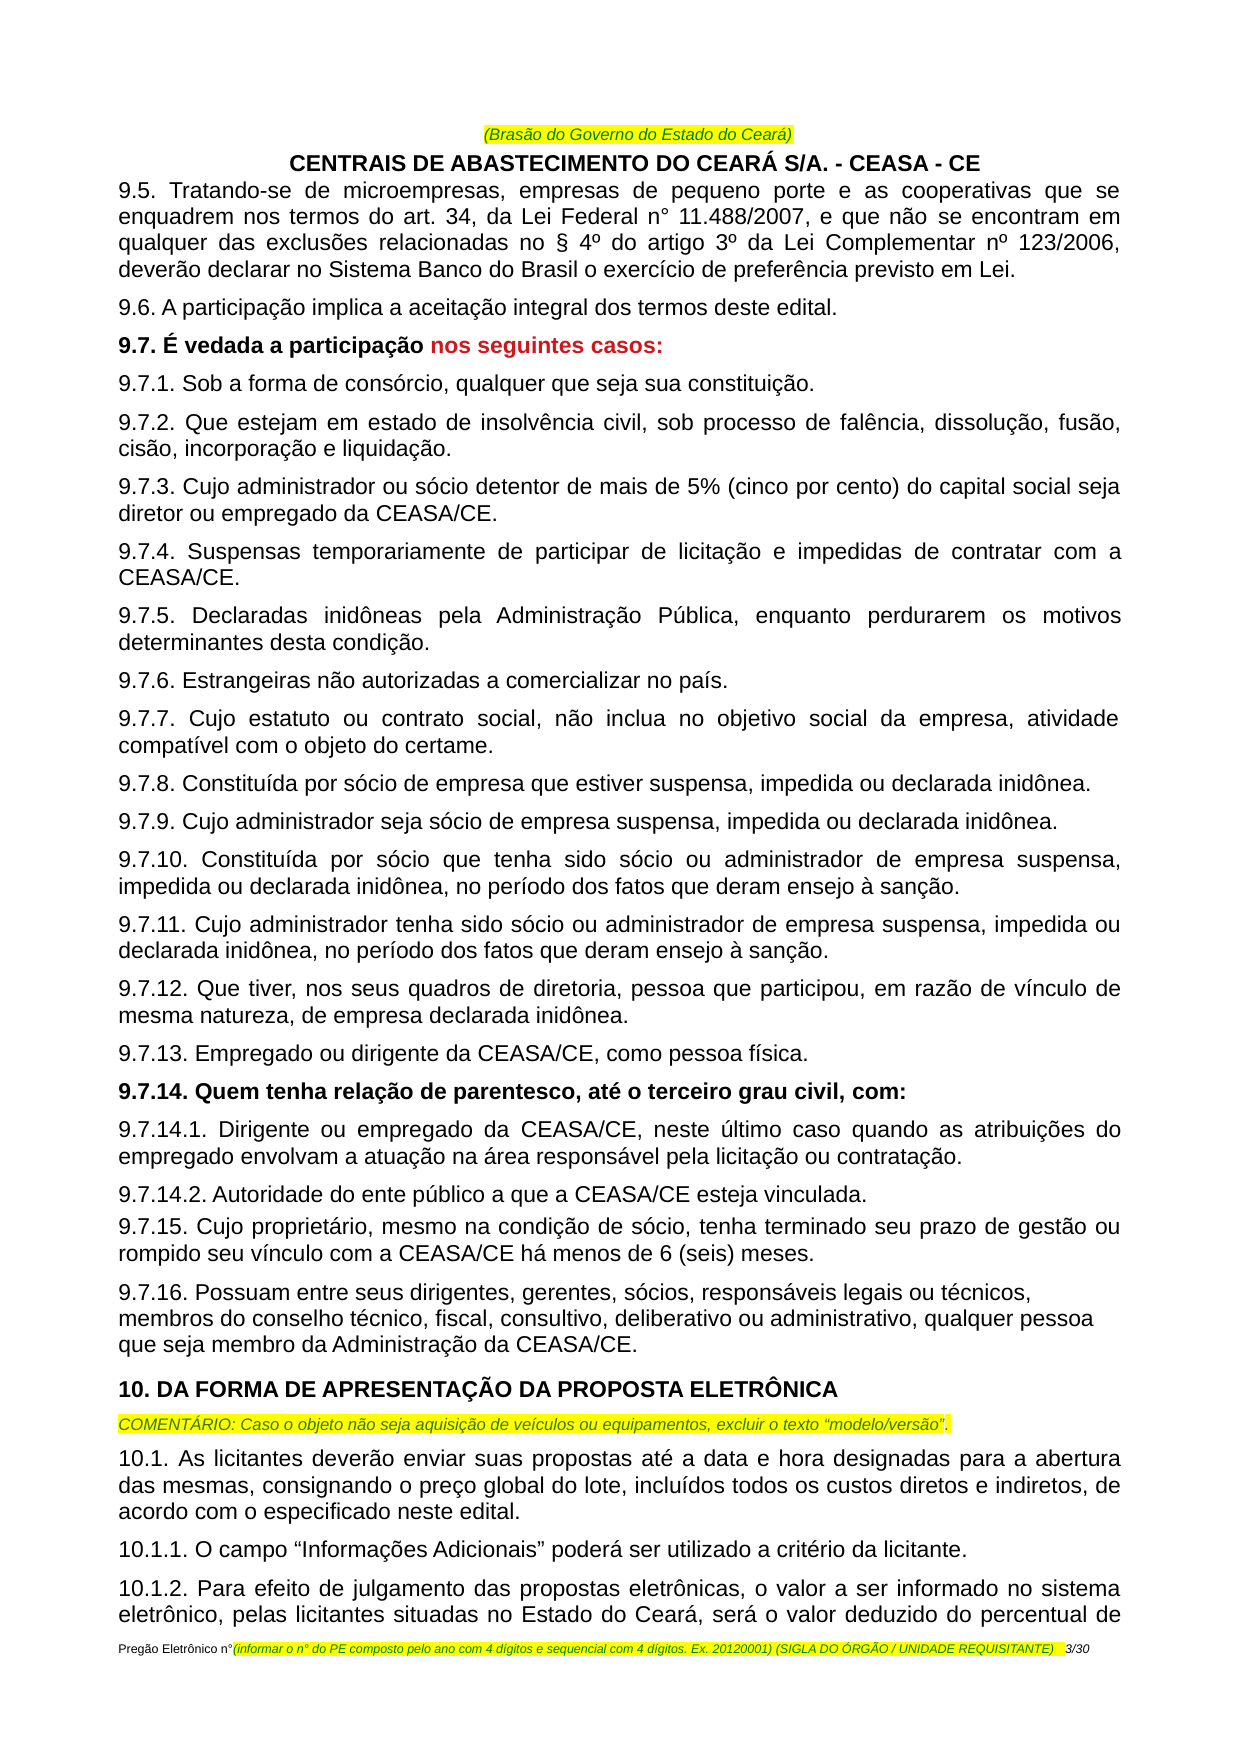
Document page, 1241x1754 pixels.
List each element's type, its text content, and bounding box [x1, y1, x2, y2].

text 9.7.15. Cujo proprietário, mesmo na condição de sócio, tenha terminado seu prazo de gestão ou rompido seu vínculo com a CEASA/CE há menos de 6 (seis) meses. [118, 1213, 1122, 1266]
text 10. DA FORMA DE APRESENTAÇÃO DA PROPOSTA ELETRÔNICA [118, 1376, 1122, 1402]
text 9.7.14. Quem tenha relação de parentesco, até o terceiro grau civil, com: [118, 1078, 1122, 1104]
text 9.7.11. Cujo administrador tenha sido sócio ou administrador de empresa suspensa, impedida ou declarada inidônea, no período dos fatos que deram ensejo à sanção. [118, 911, 1122, 963]
text 9.6. A participação implica a aceitação integral dos termos deste edital. [118, 294, 1121, 320]
text COMENTÁRIO: Caso o objeto não seja aquisição de veículos ou equipamentos, excluir o texto “modelo/versão”. [118, 1414, 1122, 1433]
text 9.5. Tratando-se de microempresas, empresas de pequeno porte e as cooperativas que se enquadrem nos termos do art. 34, da Lei Federal n° 11.488/2007, e que não se encontram em qualquer das exclusões relacionadas no § 4º do artigo 3º da Lei Complementar nº 123/2006, deverão declarar no Sistema Banco do Brasil o exercício de preferência previsto em Lei. [118, 177, 1121, 282]
text 9.7.16. Possuam entre seus dirigentes, gerentes, sócios, responsáveis legais ou técnicos, membros do conselho técnico, fiscal, consultivo, deliberativo ou administrativo, qualquer pessoa que seja membro da Administração da CEASA/CE. [118, 1278, 1122, 1358]
text 9.7.12. Que tiver, nos seus quadros de diretoria, pessoa que participou, em razão de vínculo de mesma natureza, de empresa declarada inidônea. [118, 975, 1122, 1028]
text 9.7.9. Cujo administrador seja sócio de empresa suspensa, impedida ou declarada inidônea. [118, 808, 1122, 834]
text 10.1. As licitantes deverão enviar suas propostas até a data e hora designadas para a abertura das mesmas, consignando o preço global do lote, incluídos todos os custos diretos e indiretos, de acordo com o especificado neste edital. [118, 1445, 1122, 1524]
text 9.7. É vedada a participação nos seguintes casos: [118, 332, 1122, 358]
text 9.7.2. Que estejam em estado de insolvência civil, sob processo de falência, dissolução, fusão, cisão, incorporação e liquidação. [118, 409, 1122, 461]
text 9.7.3. Cujo administrador ou sócio detentor de mais de 5% (cinco por cento) do capital social seja diretor ou empregado da CEASA/CE. [118, 473, 1122, 526]
text 9.7.6. Estrangeiras não autorizadas a comercializar no país. [118, 667, 1122, 693]
text 9.7.4. Suspensas temporariamente de participar de licitação e impedidas de contratar com a CEASA/CE. [118, 538, 1122, 591]
text 10.1.2. Para efeito de julgamento das propostas eletrônicas, o valor a ser informado no sistema eletrônico, pelas licitantes situadas no Estado do Ceará, será o valor deduzido do percentual de [118, 1574, 1122, 1627]
text 9.7.14.2. Autoridade do ente público a que a CEASA/CE esteja vinculada. [118, 1181, 1122, 1207]
text 9.7.10. Constituída por sócio que tenha sido sócio ou administrador de empresa suspensa, impedida ou declarada inidônea, no período dos fatos que deram ensejo à sanção. [118, 846, 1122, 899]
text 9.7.8. Constituída por sócio de empresa que estiver suspensa, impedida ou declarada inidônea. [118, 770, 1122, 796]
text 9.7.1. Sob a forma de consórcio, qualquer que seja sua constituição. [118, 370, 1122, 397]
text 9.7.14.1. Dirigente ou empregado da CEASA/CE, neste último caso quando as atribuições do empregado envolvam a atuação na área responsável pela licitação ou contratação. [118, 1116, 1122, 1169]
text 10.1.1. O campo “Informações Adicionais” poderá ser utilizado a critério da licitante. [118, 1536, 1122, 1563]
text 9.7.5. Declaradas inidôneas pela Administração Pública, enquanto perdurarem os motivos determinantes desta condição. [118, 602, 1122, 655]
text 9.7.13. Empregado ou dirigente da CEASA/CE, como pessoa física. [118, 1040, 1122, 1066]
text 9.7.7. Cujo estatuto ou contrato social, não inclua no objetivo social da empresa, atividade compatível com o objeto do certame. [118, 705, 1121, 758]
